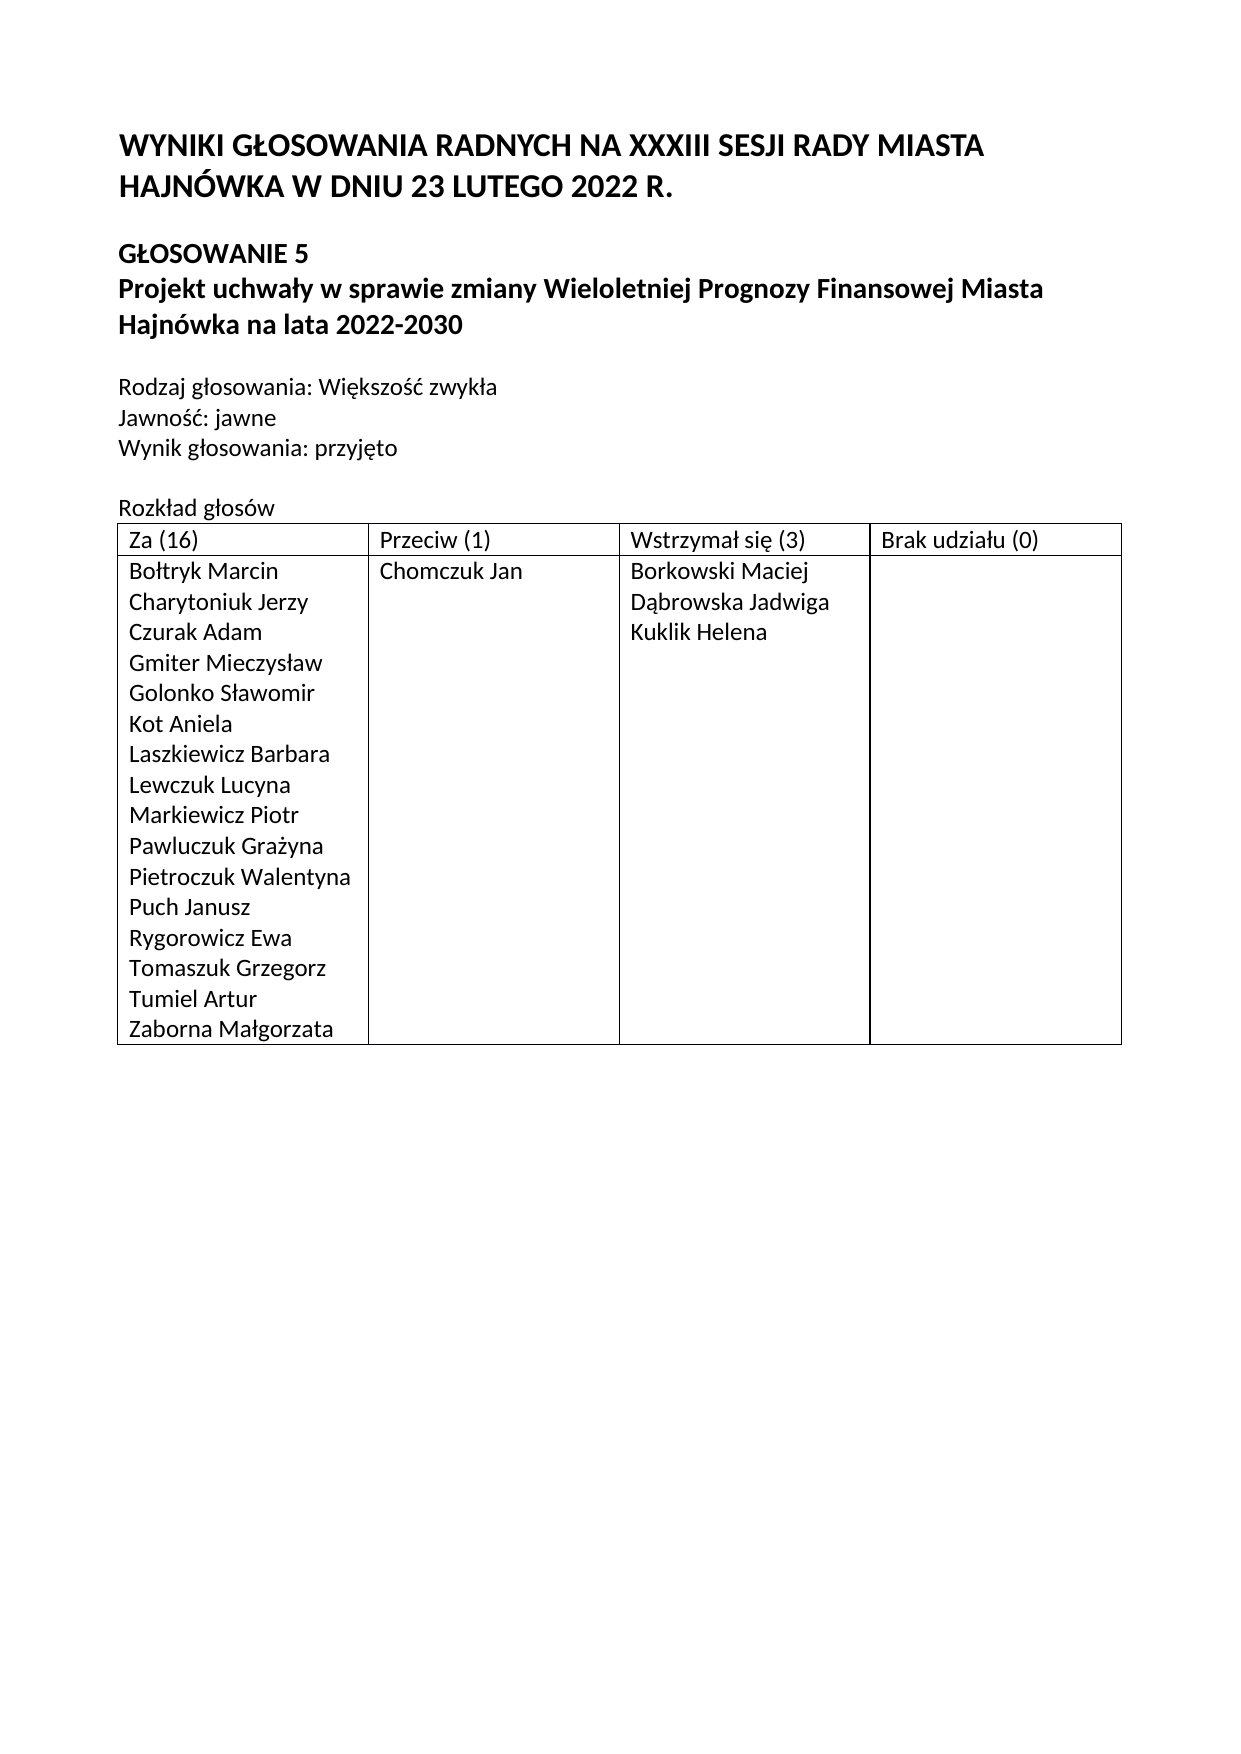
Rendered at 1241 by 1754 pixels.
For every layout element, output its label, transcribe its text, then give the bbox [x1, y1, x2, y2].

text Wynik głosowania: przyjęto [118, 432, 1122, 463]
text Rozkład głosów [118, 492, 1122, 523]
table_cell Bołtryk Marcin Charytoniuk Jerzy Czurak Adam Gmiter Mieczysław Golonko Sławomir Kot Aniela Laszkiewicz Barbara Lewczuk Lucyna Markiewicz Piotr Pawluczuk Grażyna Pietroczuk Walentyna Puch Janusz Rygorowicz Ewa Tomaszuk Grzegorz Tumiel Artur Zaborna Małgorzata [118, 556, 368, 1044]
table_header Za (16) [118, 524, 368, 554]
table_header Przeciw (1) [369, 524, 619, 554]
subtitle GŁOSOWANIE 5 [118, 235, 1122, 271]
table_cell Borkowski Maciej Dąbrowska Jadwiga Kuklik Helena [620, 556, 869, 1044]
table_header Wstrzymał się (3) [620, 524, 869, 554]
text Jawność: jawne [118, 402, 1122, 432]
table_cell [871, 556, 1121, 1044]
text Rodzaj głosowania: Większość zwykła [118, 371, 1122, 402]
table_cell Chomczuk Jan [369, 556, 619, 1044]
subtitle Projekt uchwały w sprawie zmiany Wieloletniej Prognozy Finansowej Miasta Hajnówka na lata 2022-2030 [118, 271, 1122, 342]
table_header Brak udziału (0) [871, 524, 1121, 554]
